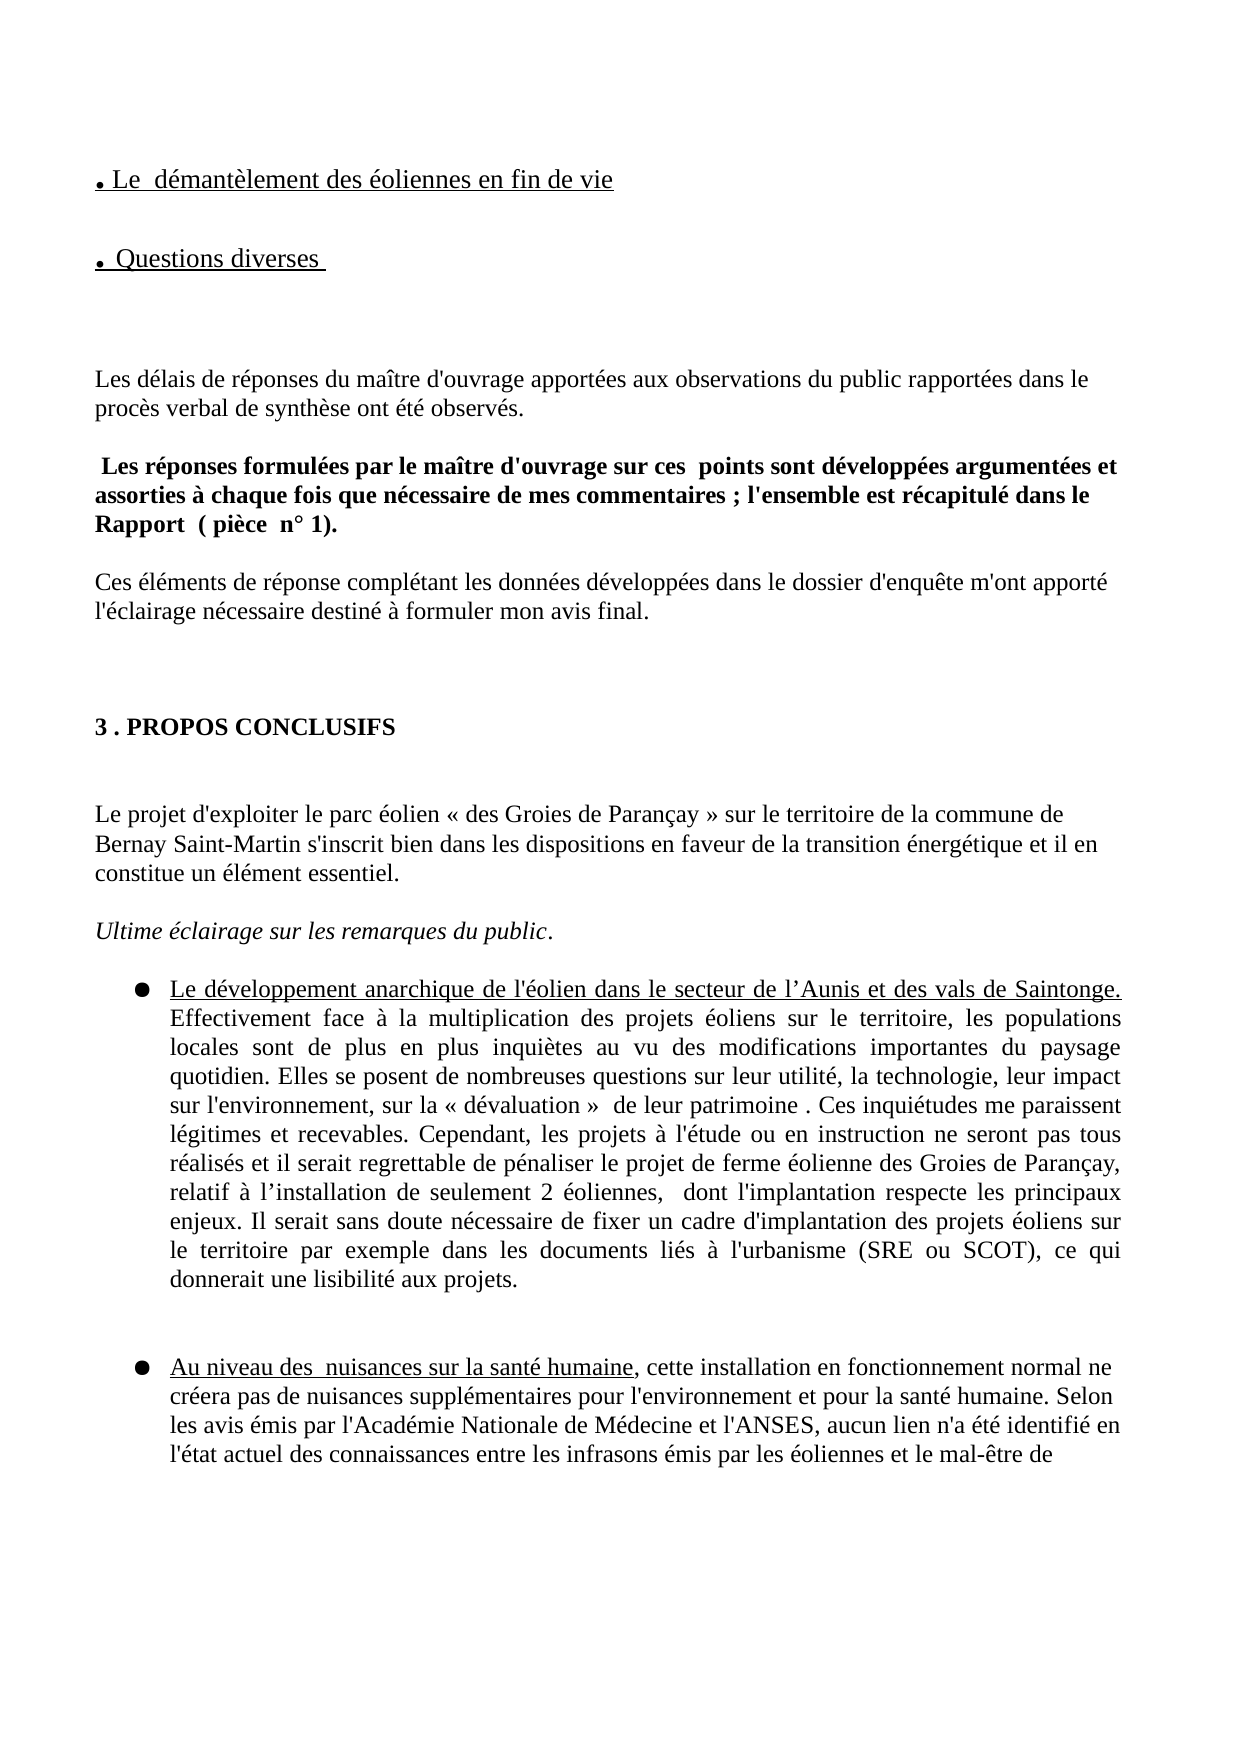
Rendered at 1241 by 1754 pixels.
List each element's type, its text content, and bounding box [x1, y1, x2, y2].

text . Le démantèlement des éoliennes en fin de vie [94, 149, 1122, 197]
text . Questions diverses [94, 228, 1122, 305]
text Ultime éclairage sur les remarques du public. [94, 916, 1122, 974]
list Au niveau des nuisances sur la santé humaine, cette installation en fonctionnement normal ne créera pas de nuisances supplémentaires pour l'environnement et pour la santé humaine. Selon les avis émis par l'Académie Nationale de Médecine et l'ANSES, aucun lien n'a été identifié en l'état actuel des connaissances entre les infrasons émis par les éoliennes et le mal-être de [132, 1352, 1122, 1468]
list Le développement anarchique de l'éolien dans le secteur de l’Aunis et des vals de Saintonge. Effectivement face à la multiplication des projets éoliens sur le territoire, les populations locales sont de plus en plus inquiètes au vu des modifications importantes du paysage quotidien. Elles se posent de nombreuses questions sur leur utilité, la technologie, leur impact sur l'environnement, sur la « dévaluation » de leur patrimoine . Ces inquiétudes me paraissent légitimes et recevables. Cependant, les projets à l'étude ou en instruction ne seront pas tous réalisés et il serait regrettable de pénaliser le projet de ferme éolienne des Groies de Parançay, relatif à l’installation de seulement 2 éoliennes, dont l'implantation respecte les principaux enjeux. Il serait sans doute nécessaire de fixer un cadre d'implantation des projets éoliens sur le territoire par exemple dans les documents liés à l'urbanisme (SRE ou SCOT), ce qui donnerait une lisibilité aux projets. [132, 974, 1122, 1293]
text Les délais de réponses du maître d'ouvrage apportées aux observations du public rapportées dans le procès verbal de synthèse ont été observés. Les réponses formulées par le maître d'ouvrage sur ces points sont développées argumentées et assorties à chaque fois que nécessaire de mes commentaires ; l'ensemble est récapitulé dans le Rapport ( pièce n° 1). Ces éléments de réponse complétant les données développées dans le dossier d'enquête m'ont apporté l'éclairage nécessaire destiné à formuler mon avis final. [94, 305, 1122, 683]
text Le projet d'exploiter le parc éolien « des Groies de Parançay » sur le territoire de la commune de Bernay Saint-Martin s'inscrit bien dans les dispositions en faveur de la transition énergétique et il en constitue un élément essentiel. [94, 741, 1122, 916]
text 3 . PROPOS CONCLUSIFS [94, 712, 1122, 741]
